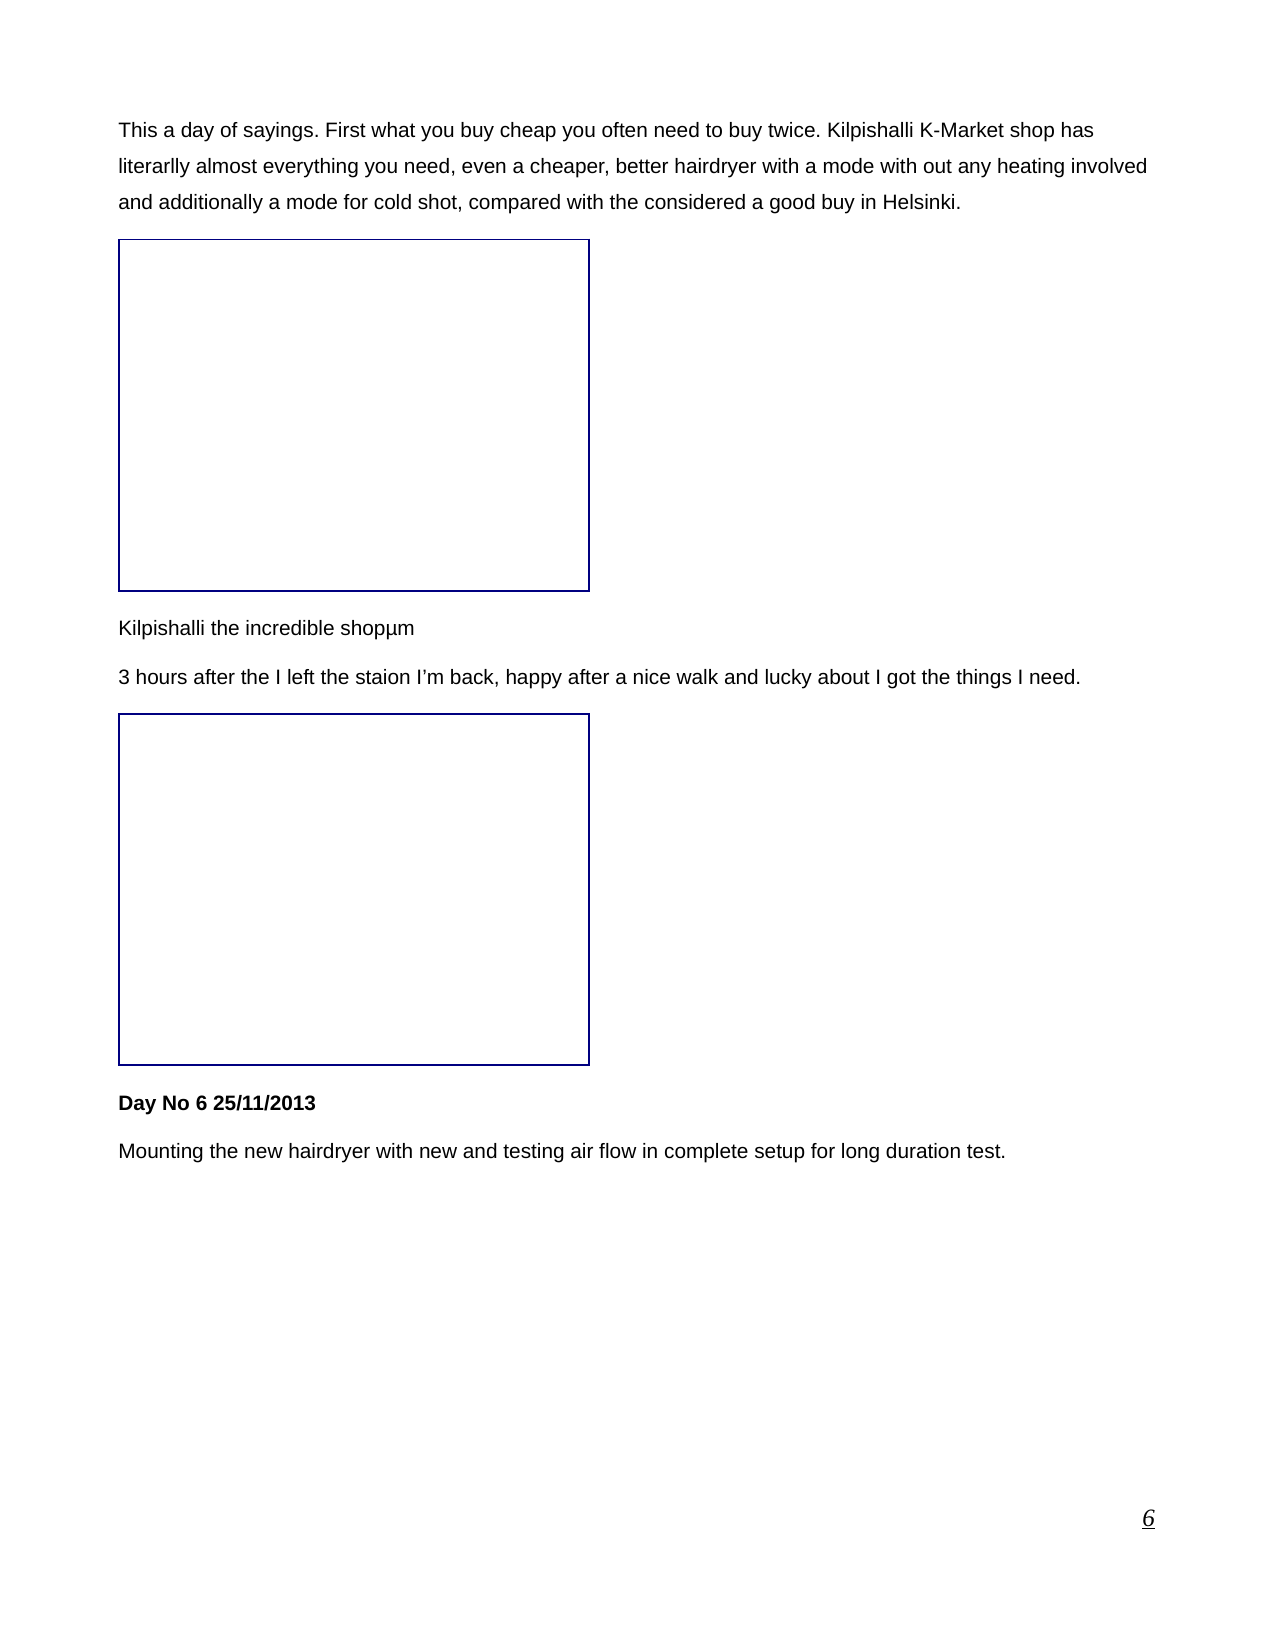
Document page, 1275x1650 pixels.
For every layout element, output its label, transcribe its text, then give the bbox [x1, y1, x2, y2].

text Kilpishalli the incredible shopµm [118, 616, 1157, 640]
text Mounting the new hairdryer with new and testing air flow in complete setup for long duration test. [118, 1139, 1157, 1163]
text This a day of sayings. First what you buy cheap you often need to buy twice. Kilpishalli K-Market shop has literarlly almost everything you need, even a cheaper, better hairdryer with a mode with out any heating involved and additionally a mode for cold shot, compared with the considered a good buy in Helsinki. [118, 118, 1157, 214]
text Day No 6 25/11/2013 [118, 1091, 1157, 1114]
text 3 hours after the I left the staion I’m back, happy after a nice walk and lucky about I got the things I need. [118, 664, 1157, 688]
